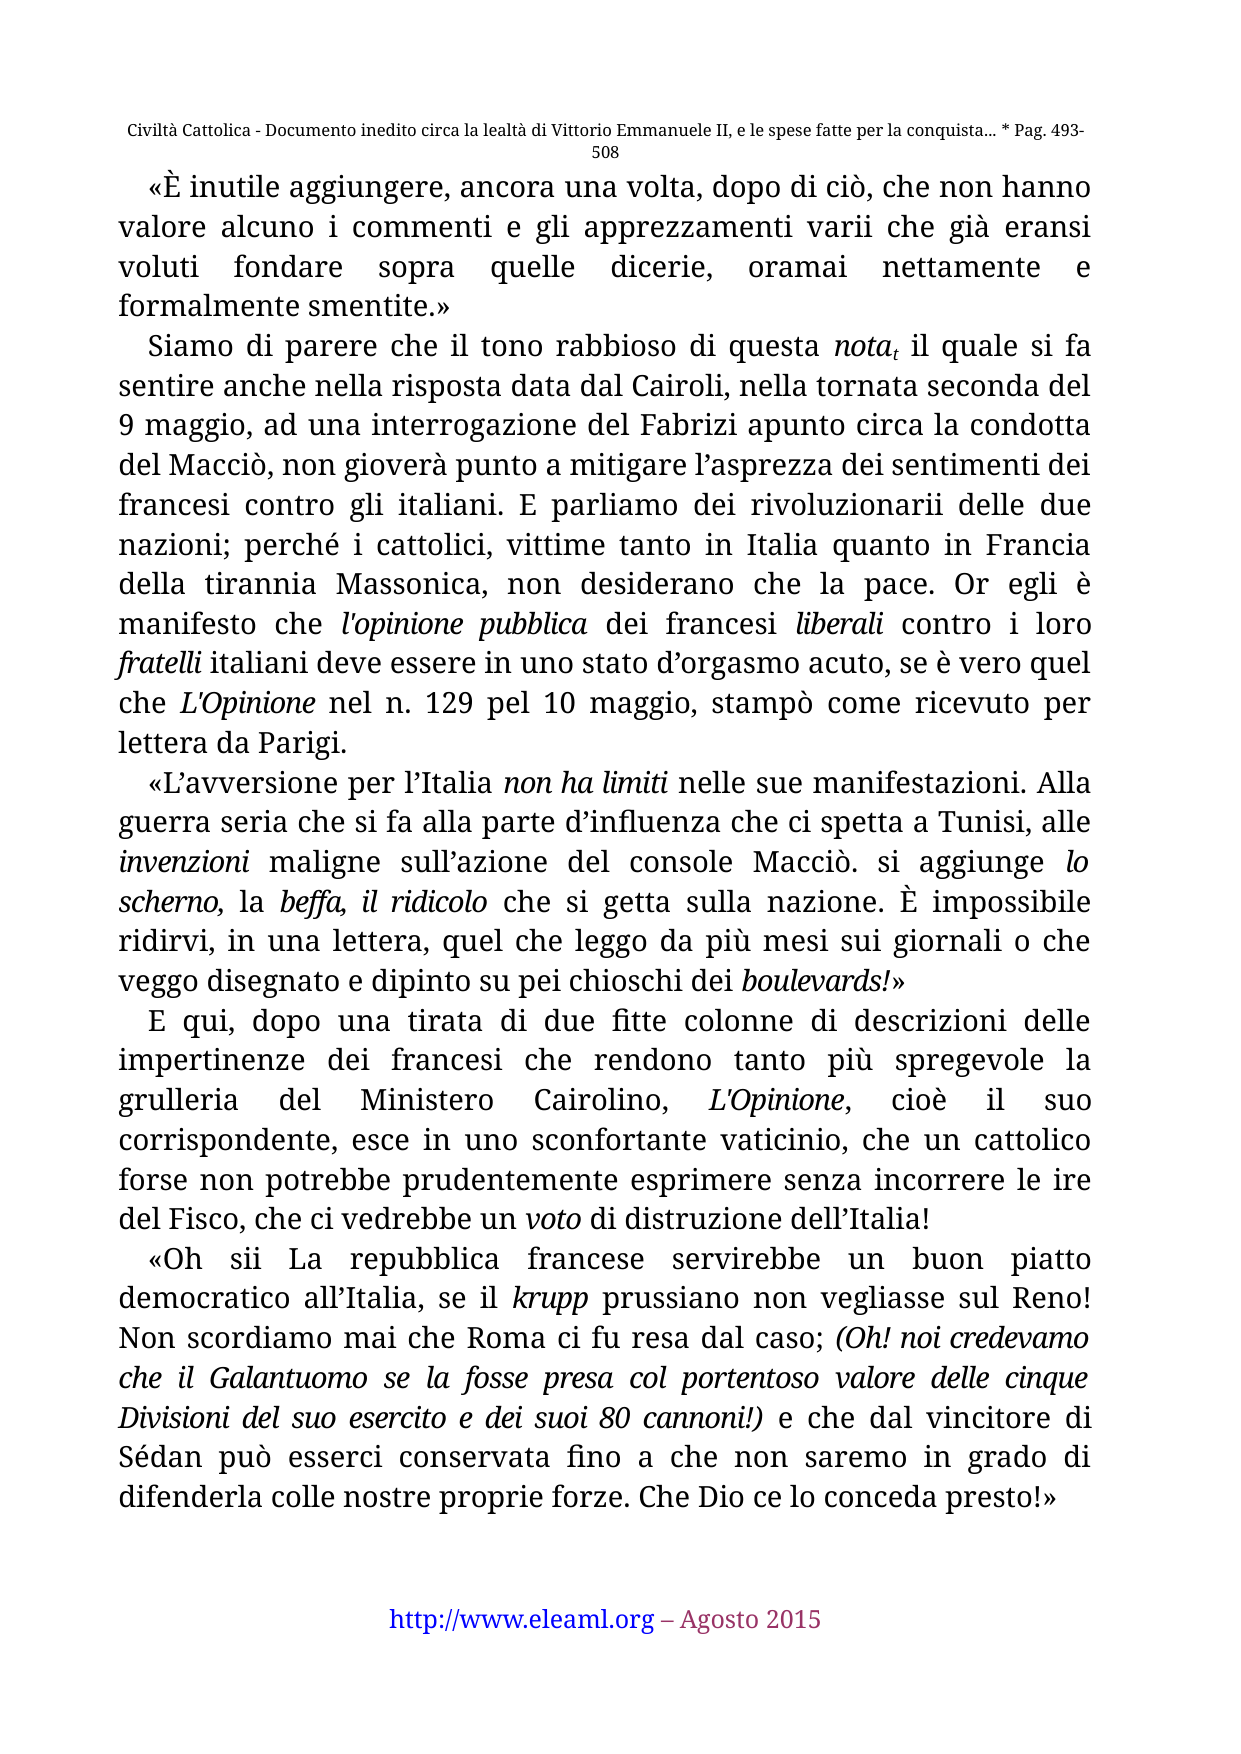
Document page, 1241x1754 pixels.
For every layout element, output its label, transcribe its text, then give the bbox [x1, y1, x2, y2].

text «Oh sii La repubblica francese servirebbe un buon piatto democratico all’Italia, se il krupp prussiano non vegliasse sul Reno! Non scordiamo mai che Roma ci fu resa dal caso; (Oh! noi credevamo che il Galantuomo se la fosse presa col portentoso valore delle cinque Divisioni del suo esercito e dei suoi 80 cannoni!) e che dal vincitore di Sédan può esserci conservata fino a che non saremo in grado di difenderla colle nostre proprie forze. Che Dio ce lo conceda presto!» [118, 1238, 1093, 1516]
text Siamo di parere che il tono rabbioso di questa notat il quale si fa sentire anche nella risposta data dal Cairoli, nella tornata seconda del 9 maggio, ad una interrogazione del Fabrizi apunto circa la condotta del Macciò, non gioverà punto a mitigare l’asprezza dei sentimenti dei francesi contro gli italiani. E parliamo dei rivoluzionarii delle due nazioni; perché i cattolici, vittime tanto in Italia quanto in Francia della tirannia Massonica, non desiderano che la pace. Or egli è manifesto che l'opinione pubblica dei francesi liberali contro i loro fratelli italiani deve essere in uno stato d’orgasmo acuto, se è vero quel che L'Opinione nel n. 129 pel 10 maggio, stampò come ricevuto per lettera da Parigi. [118, 325, 1093, 762]
text E qui, dopo una tirata di due fitte colonne di descrizioni delle impertinenze dei francesi che rendono tanto più spregevole la grulleria del Ministero Cairolino, L'Opinione, cioè il suo corrispondente, esce in uno sconfortante vaticinio, che un cattolico forse non potrebbe prudentemente esprimere senza incorrere le ire del Fisco, che ci vedrebbe un voto di distruzione dell’Italia! [118, 1000, 1093, 1238]
text «L’avversione per l’Italia non ha limiti nelle sue manifestazioni. Alla guerra seria che si fa alla parte d’influenza che ci spetta a Tunisi, alle invenzioni maligne sull’azione del console Macciò. si aggiunge lo scherno, la beffa, il ridicolo che si getta sulla nazione. È impossibile ridirvi, in una lettera, quel che leggo da più mesi sui giornali o che veggo disegnato e dipinto su pei chioschi dei boulevards!» [118, 762, 1093, 1000]
text «È inutile aggiungere, ancora una volta, dopo di ciò, che non hanno valore alcuno i commenti e gli apprezzamenti varii che già eransi voluti fondare sopra quelle dicerie, oramai nettamente e formalmente smentite.» [118, 167, 1093, 325]
